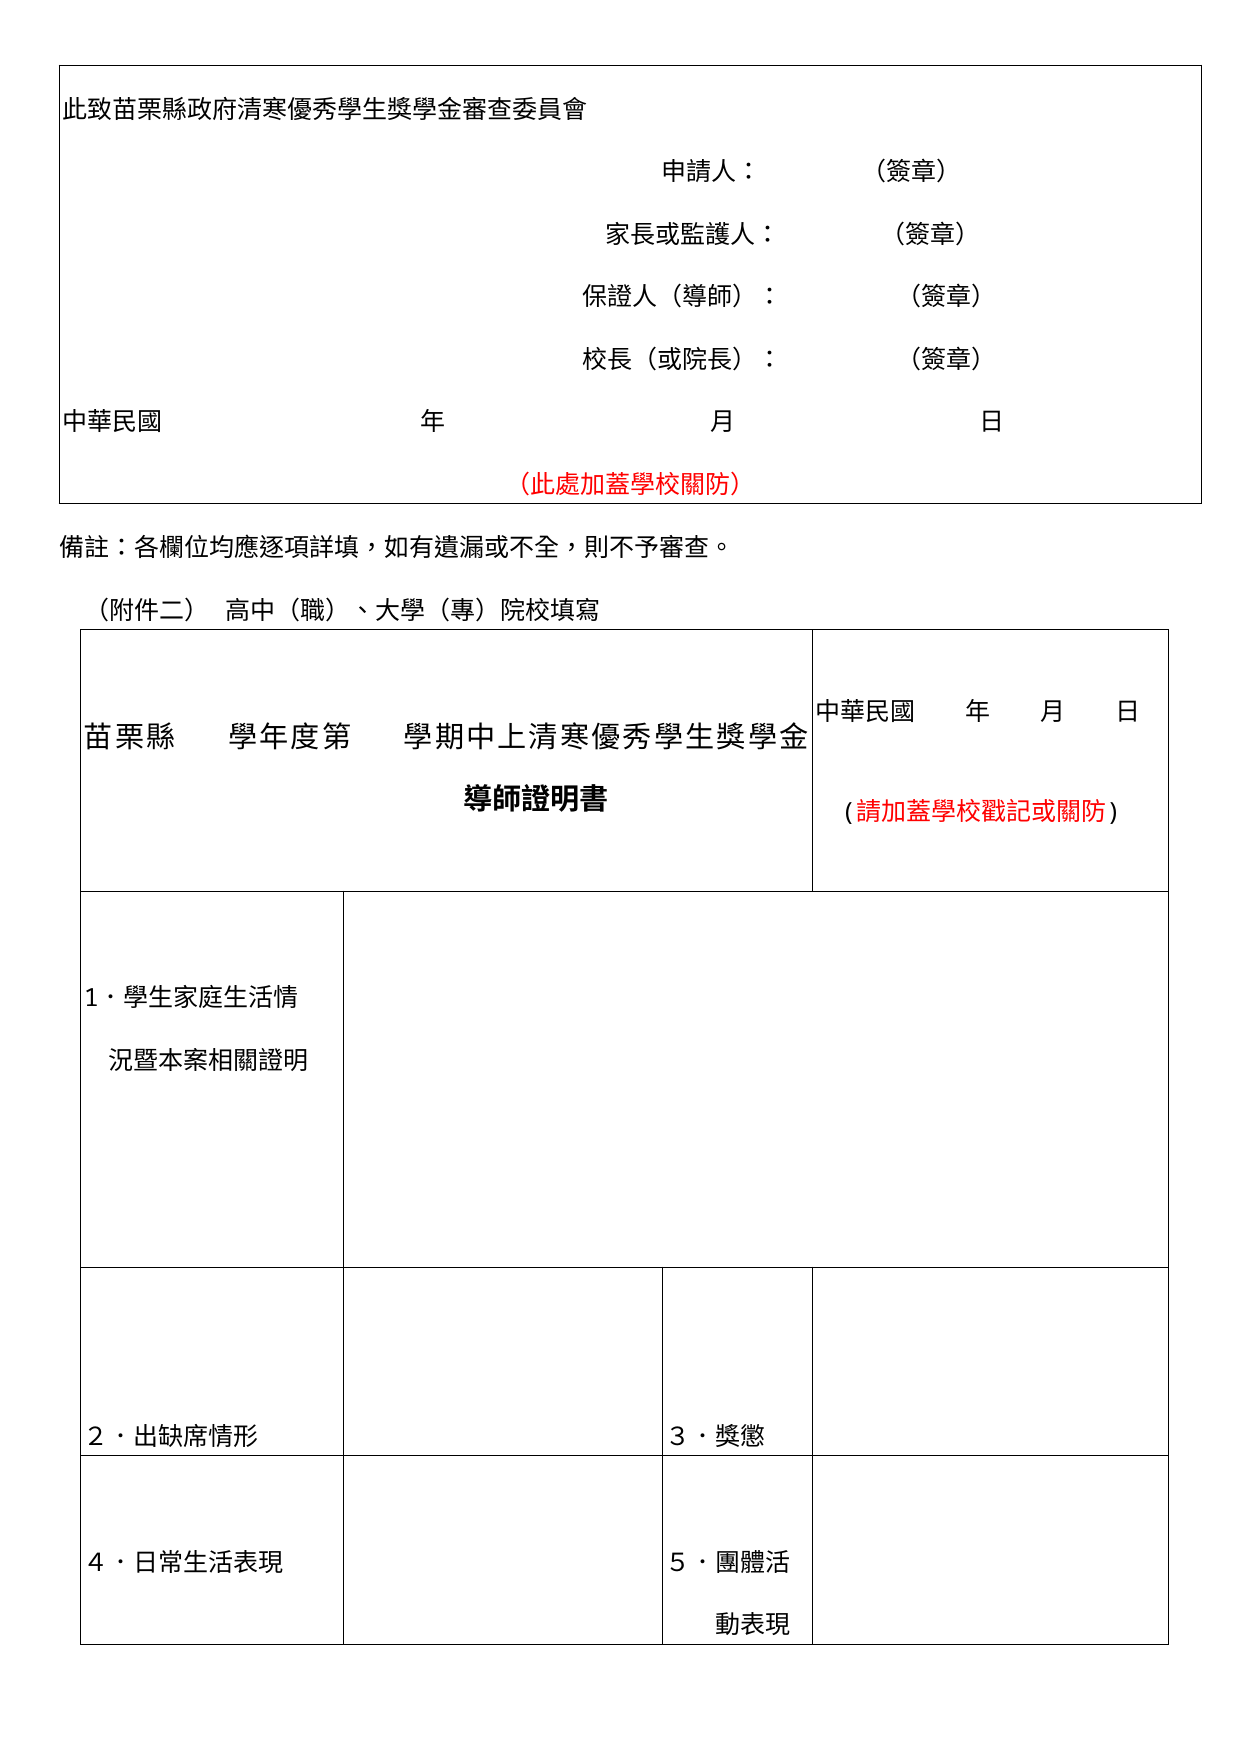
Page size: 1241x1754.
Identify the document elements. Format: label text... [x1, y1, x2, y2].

table_header 中華民國 年 月 日 (請加蓋學校戳記或關防) [813, 630, 1168, 891]
table_cell ４．日常生活表現 [81, 1456, 343, 1644]
text （附件二） 高中（職）、大學（專）院校填寫 [59, 567, 1181, 629]
table_cell 1．學生家庭生活情況暨本案相關證明 [81, 892, 343, 1267]
table_cell ３．獎懲 [663, 1268, 812, 1455]
table_cell [813, 1268, 1168, 1455]
table_cell [1202, 65, 1206, 503]
table_cell [813, 1456, 1168, 1644]
table_cell ２．出缺席情形 [81, 1268, 343, 1455]
table_cell [344, 1268, 662, 1455]
table_cell 此致苗栗縣政府清寒優秀學生獎學金審查委員會 申請人： （簽章） 家長或監護人： （簽章） 保證人（導師）： （簽章） 校長（或院長）： （簽章） 中華民國 年 月 日 （此處加蓋學校關防） [60, 66, 1201, 503]
table_cell [344, 1456, 662, 1644]
table_cell ５．團體活動表現 [663, 1456, 812, 1644]
table_header 苗栗縣 學年度第 學期中上清寒優秀學生獎學金 導師證明書 [81, 630, 812, 891]
text 備註：各欄位均應逐項詳填，如有遺漏或不全，則不予審查。 [59, 504, 1181, 567]
table_cell [344, 892, 1168, 1267]
